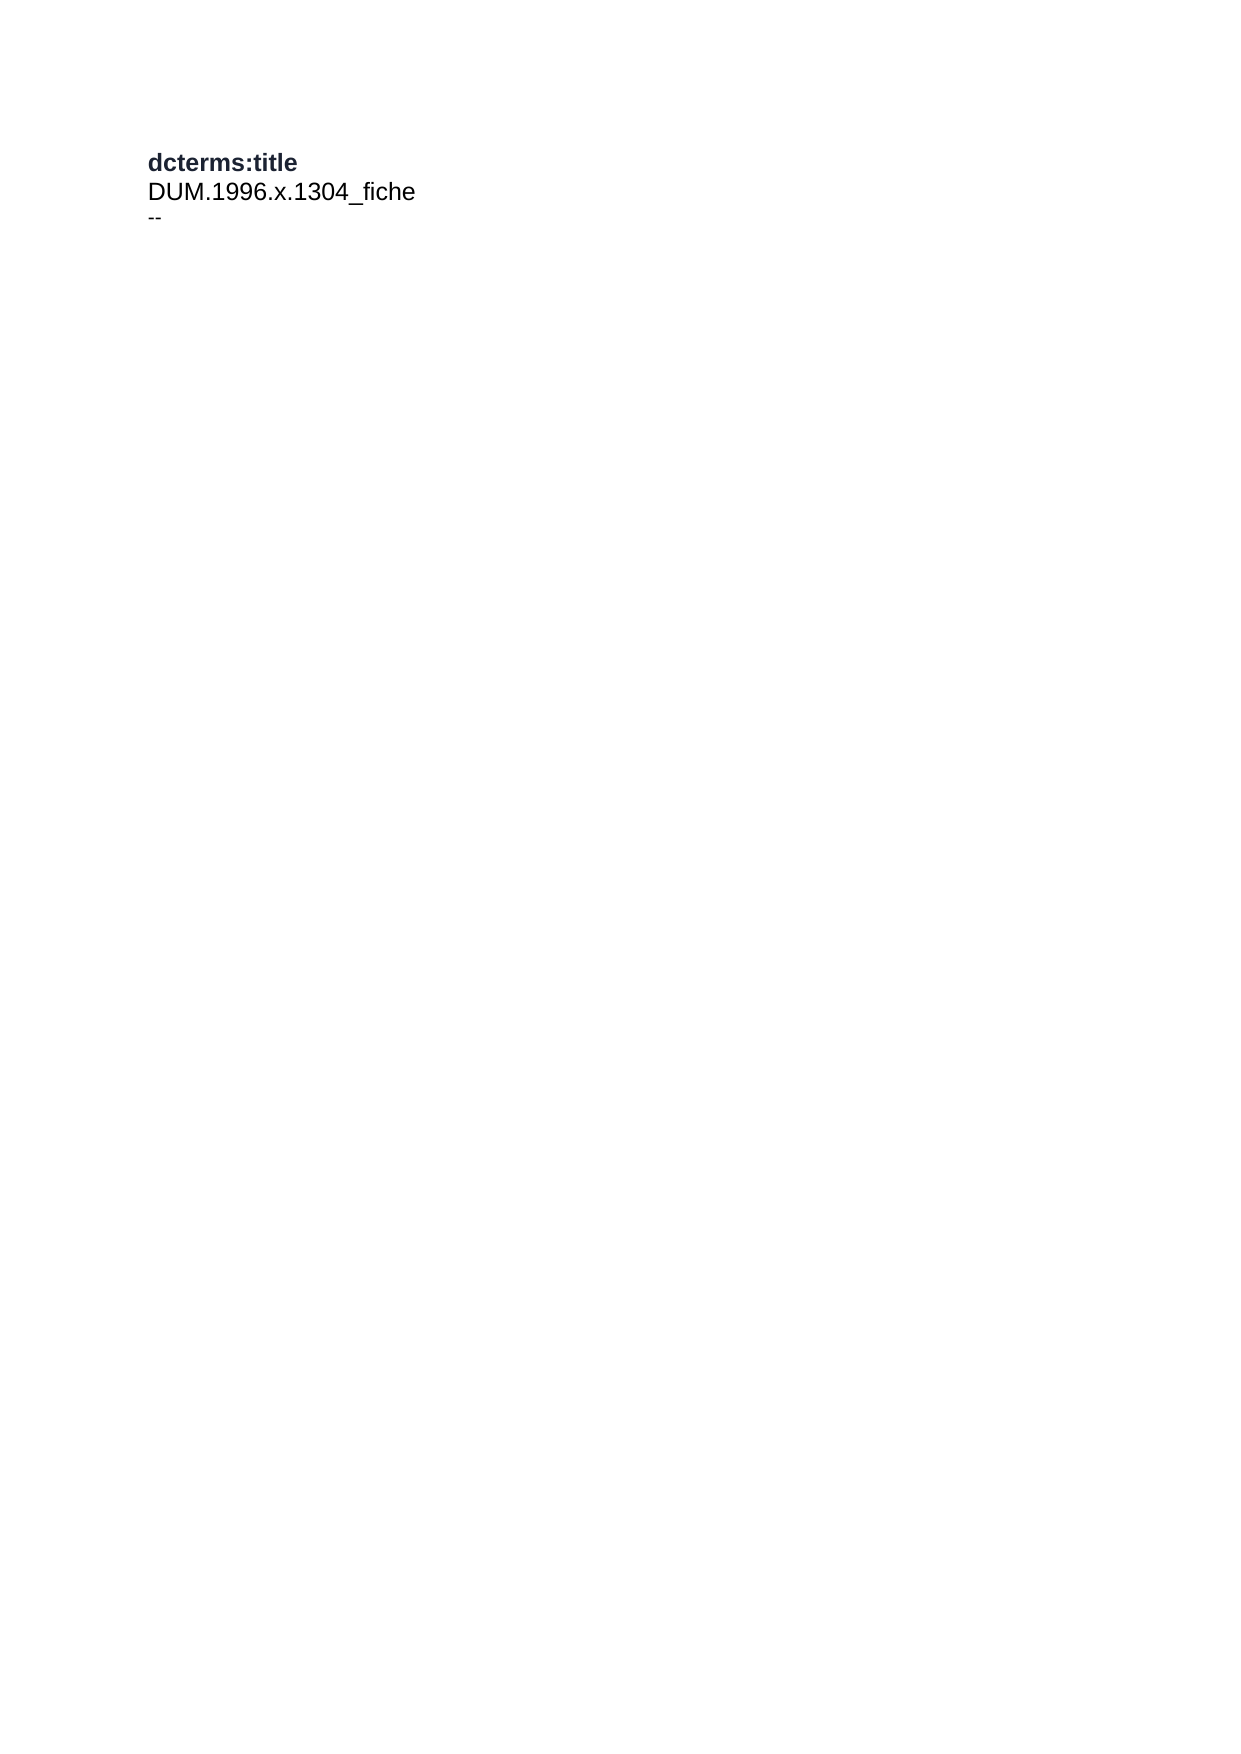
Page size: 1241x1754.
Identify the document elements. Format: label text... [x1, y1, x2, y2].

text dcterms:title [148, 148, 1092, 176]
text -- [148, 205, 1092, 229]
text DUM.1996.x.1304_fiche [148, 176, 1092, 205]
